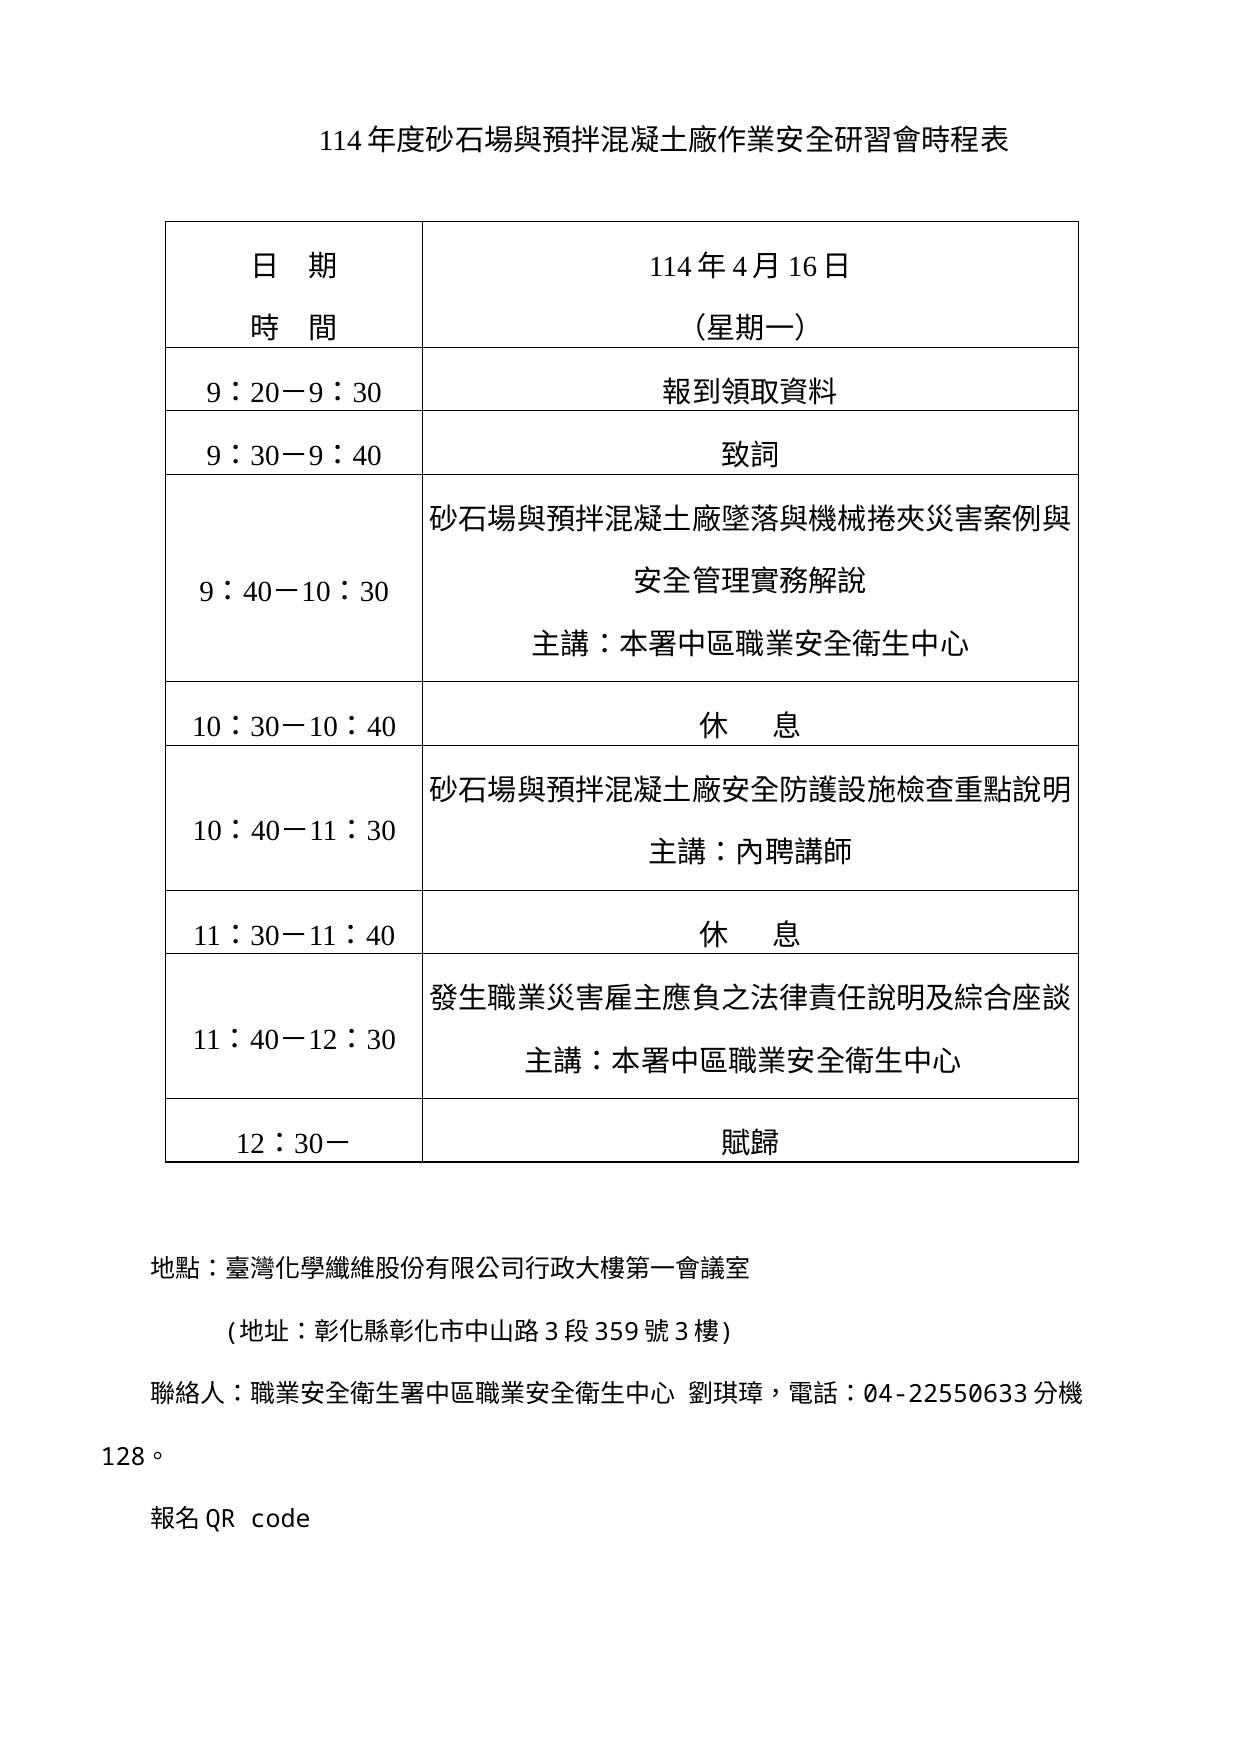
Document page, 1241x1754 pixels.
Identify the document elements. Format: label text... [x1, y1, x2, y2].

table_cell 發生職業災害雇主應負之法律責任說明及綜合座談 主講：本署中區職業安全衛生中心 [423, 954, 1078, 1098]
text 聯絡人：職業安全衛生署中區職業安全衛生中心 劉琪璋，電話：04-22550633分機128。 [100, 1350, 1140, 1475]
text 114年度砂石場與預拌混凝土廠作業安全研習會時程表 [100, 96, 1140, 158]
text (地址：彰化縣彰化市中山路3段359號3樓) [218, 1287, 1140, 1350]
table_cell 12：30－ [166, 1099, 422, 1161]
table_cell 11：40－12：30 [166, 954, 422, 1098]
table_cell 11：30－11：40 [166, 891, 422, 953]
table_cell 報到領取資料 [423, 348, 1078, 410]
table_cell 休 息 [423, 891, 1078, 953]
table_cell 砂石場與預拌混凝土廠安全防護設施檢查重點說明 主講：內聘講師 [423, 746, 1078, 889]
table_header 日 期 時 間 [166, 222, 422, 347]
table_cell 10：40－11：30 [166, 746, 422, 889]
table_header 114年4月16日 （星期一） [423, 222, 1078, 347]
text 報名QR code [100, 1475, 1140, 1537]
table_cell 9：30－9：40 [166, 411, 422, 474]
table_cell 9：40－10：30 [166, 475, 422, 681]
table_cell 砂石場與預拌混凝土廠墜落與機械捲夾災害案例與安全管理實務解說 主講：本署中區職業安全衛生中心 [423, 475, 1078, 681]
text 地點：臺灣化學纖維股份有限公司行政大樓第一會議室 [100, 1225, 1140, 1287]
table_cell 10：30－10：40 [166, 682, 422, 745]
table_cell 致詞 [423, 411, 1078, 474]
table_cell 9：20－9：30 [166, 348, 422, 410]
table_cell 休 息 [423, 682, 1078, 745]
table_cell 賦歸 [423, 1099, 1078, 1161]
